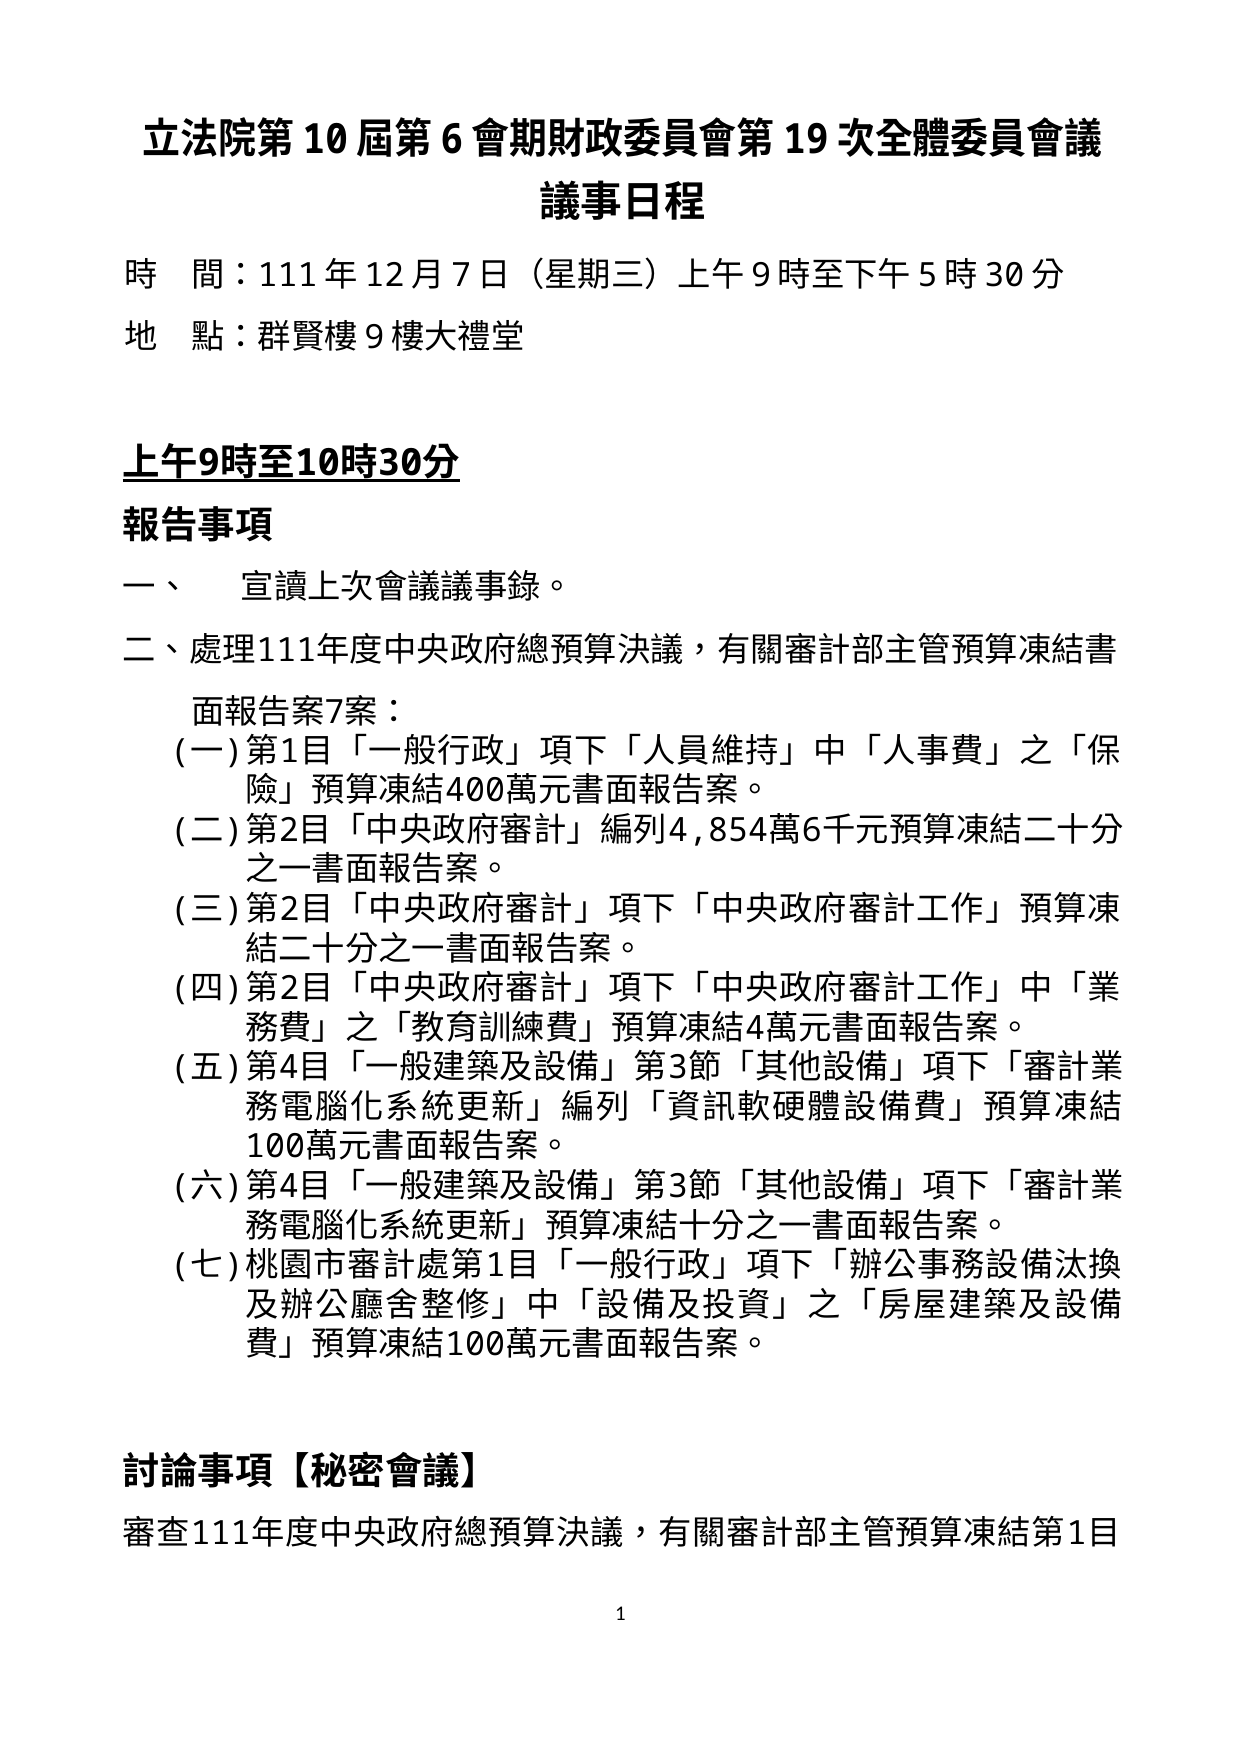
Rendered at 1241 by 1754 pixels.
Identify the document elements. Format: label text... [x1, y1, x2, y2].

text 審查111年度中央政府總預算決議，有關審計部主管預算凍結第1目 [122, 1489, 1120, 1551]
text 立法院第10屆第6會期財政委員會第19次全體委員會議議事日程 [124, 94, 1120, 219]
text 上午9時至10時30分 [122, 418, 1120, 480]
text 時 間：111年12月7日（星期三）上午9時至下午5時30分 [124, 230, 1120, 293]
text 討論事項【秘密會議】 [122, 1426, 1120, 1489]
text (五) 第4目「一般建築及設備」第3節「其他設備」項下「審計業務電腦化系統更新」編列「資訊軟硬體設備費」預算凍結100萬元書面報告案。 [170, 1047, 1124, 1166]
text 二、處理111年度中央政府總預算決議，有關審計部主管預算凍結書面報告案7案： [122, 605, 1120, 730]
text (六) 第4目「一般建築及設備」第3節「其他設備」項下「審計業務電腦化系統更新」預算凍結十分之一書面報告案。 [170, 1166, 1124, 1245]
text (三) 第2目「中央政府審計」項下「中央政府審計工作」預算凍結二十分之一書面報告案。 [170, 889, 1124, 968]
text (一) 第1目「一般行政」項下「人員維持」中「人事費」之「保險」預算凍結400萬元書面報告案。 [170, 730, 1124, 809]
text (二) 第2目「中央政府審計」編列4,854萬6千元預算凍結二十分之一書面報告案。 [170, 809, 1124, 889]
text 報告事項 [122, 480, 1120, 543]
text 地 點：群賢樓9樓大禮堂 [124, 293, 1120, 355]
text (四) 第2目「中央政府審計」項下「中央政府審計工作」中「業務費」之「教育訓練費」預算凍結4萬元書面報告案。 [170, 968, 1124, 1047]
text 一、 宣讀上次會議議事錄。 [122, 543, 1120, 605]
text (七) 桃園市審計處第1目「一般行政」項下「辦公事務設備汰換及辦公廳舍整修」中「設備及投資」之「房屋建築及設備費」預算凍結100萬元書面報告案。 [170, 1245, 1124, 1364]
